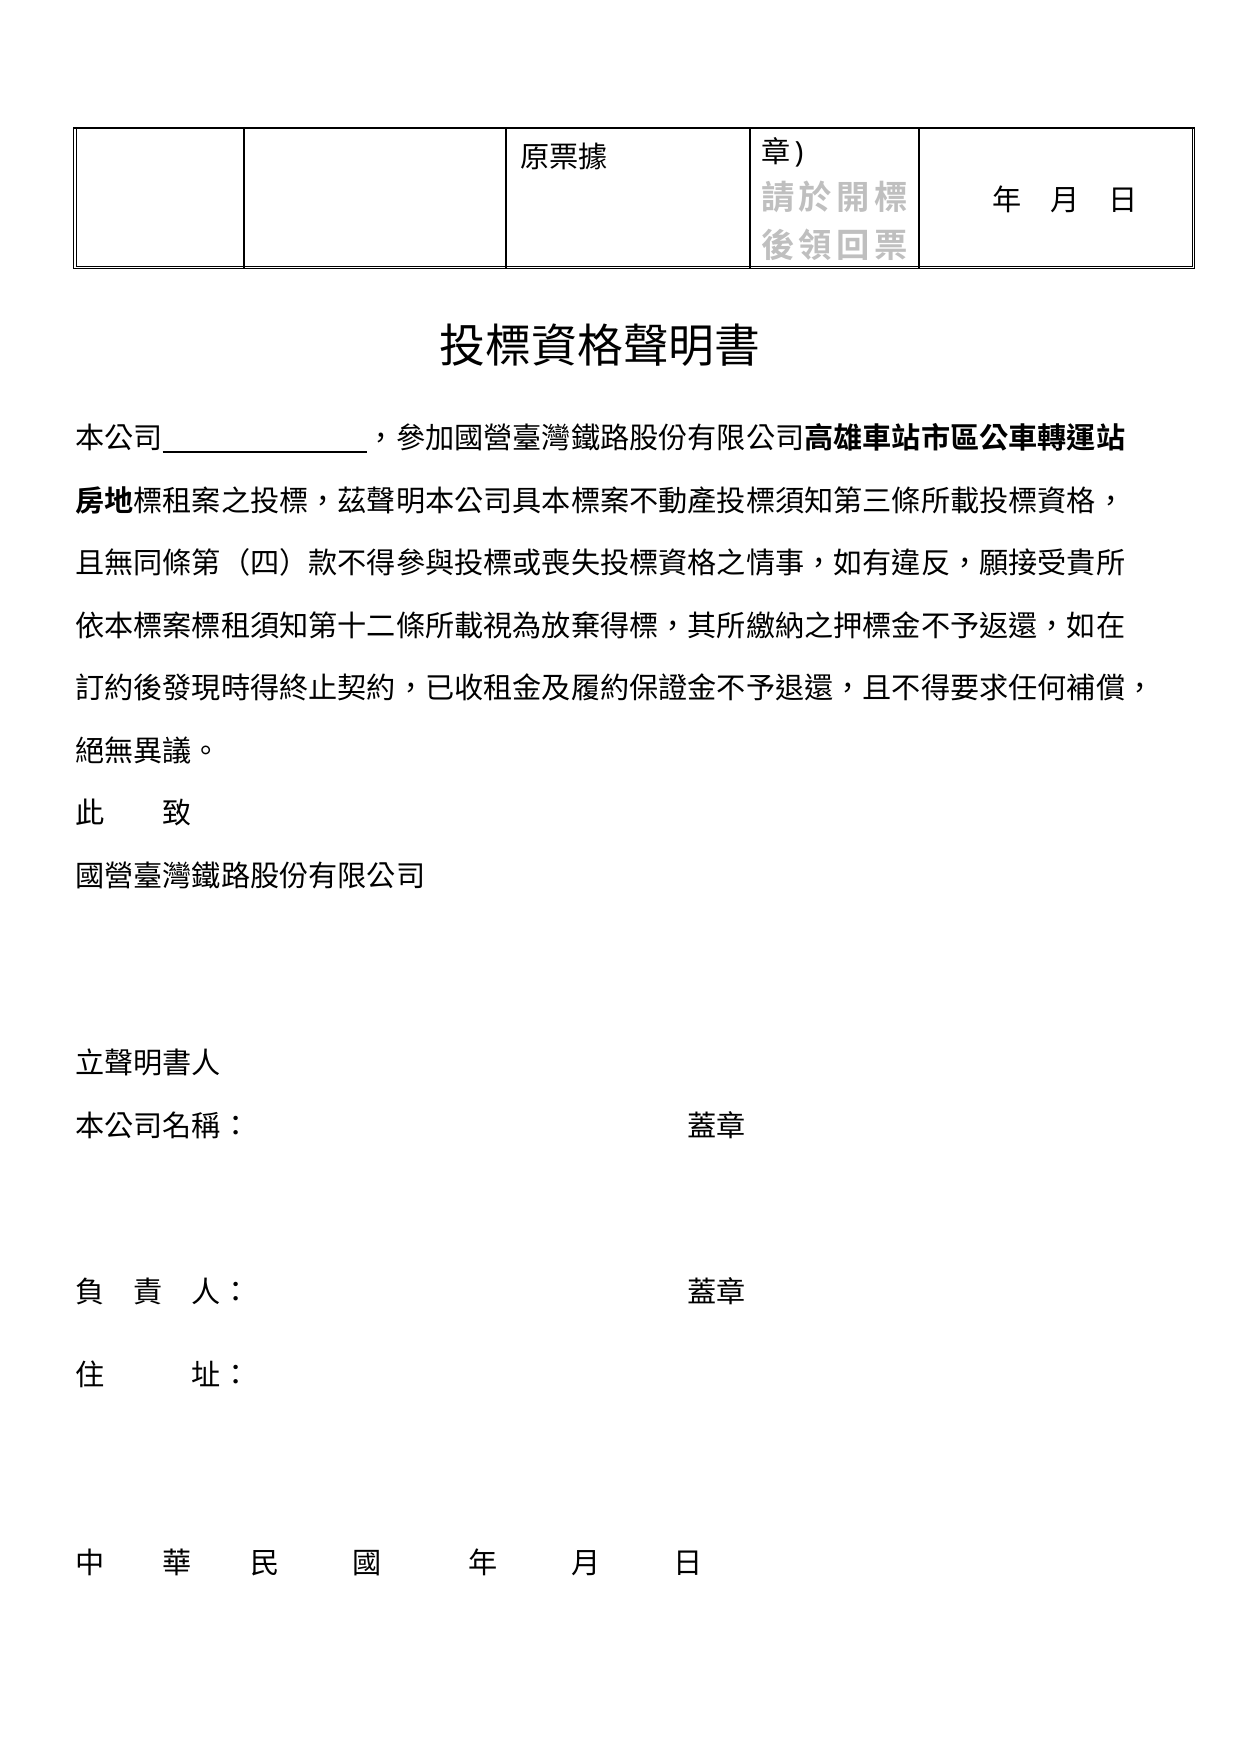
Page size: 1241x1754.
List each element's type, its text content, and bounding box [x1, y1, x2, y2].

text 本公司 ，參加國營臺灣鐵路股份有限公司高雄車站市區公車轉運站房地標租案之投標，茲聲明本公司具本標案不動產投標須知第三條所載投標資格，且無同條第（四）款不得參與投標或喪失投標資格之情事，如有違反，願接受貴所依本標案標租須知第十二條所載視為放棄得標，其所繳納之押標金不予返還，如在訂約後發現時得終止契約，已收租金及履約保證金不予退還，且不得要求任何補償，絕無異議。 [75, 394, 1125, 769]
table_cell (簽名蓋章) 請於開標後領回票據時再簽名蓋章 [751, 129, 918, 266]
text 國營臺灣鐵路股份有限公司 [75, 832, 1125, 894]
table_cell [77, 129, 243, 266]
text 住 址： [75, 1331, 1125, 1394]
table_cell 年 月 日 [920, 129, 1192, 266]
table_cell [245, 129, 505, 266]
text 此 致 [75, 769, 1125, 832]
table_cell 原票據 [507, 129, 749, 266]
text 本公司名稱： 蓋章 [75, 1082, 1125, 1144]
text 負 責 人： 蓋章 [75, 1248, 1125, 1310]
text 立聲明書人 [75, 1019, 1125, 1082]
text 中 華 民 國 年 月 日 [75, 1519, 1125, 1581]
text 投標資格聲明書 [75, 269, 1125, 394]
